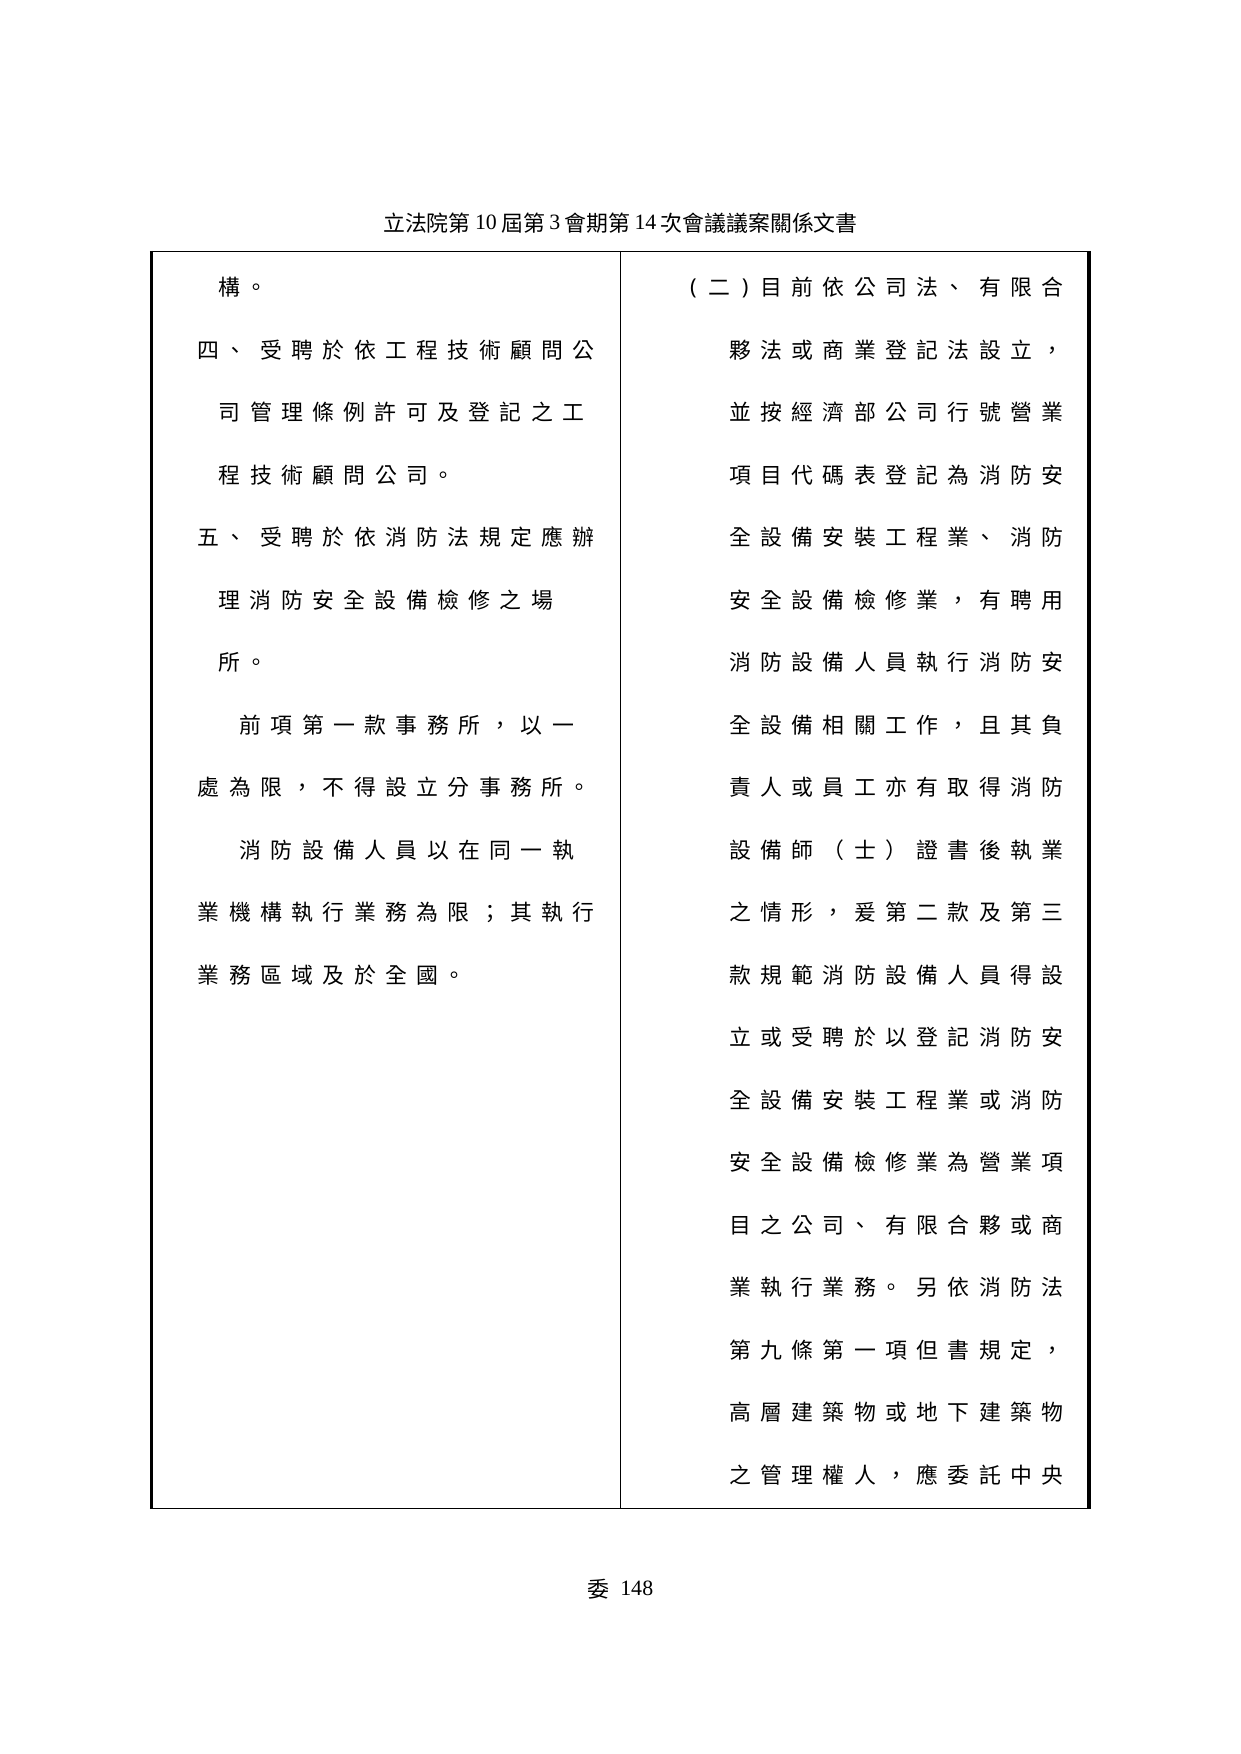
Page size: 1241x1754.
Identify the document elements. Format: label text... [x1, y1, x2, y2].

table_cell (二)目前依公司法、有限合夥法或商業登記法設立，並按經濟部公司行號營業項目代碼表登記為消防安全設備安裝工程業、消防安全設備檢修業，有聘用消防設備人員執行消防安全設備相關工作，且其負責人或員工亦有取得消防設備師（士）證書後執業之情形，爰第二款及第三款規範消防設備人員得設立或受聘於以登記消防安全設備安裝工程業或消防安全設備檢修業為營業項目之公司、有限合夥或商業執行業務。另依消防法第九條第一項但書規定，高層建築物或地下建築物之管理權人，應委託中央 [621, 252, 1087, 1508]
table_cell 構。 四、受聘於依工程技術顧問公司管理條例許可及登記之工程技術顧問公司。 五、受聘於依消防法規定應辦理消防安全設備檢修之場所。 前項第一款事務所，以一處為限，不得設立分事務所。 消防設備人員以在同一執業機構執行業務為限；其執行業務區域及於全國。 [153, 252, 620, 1508]
